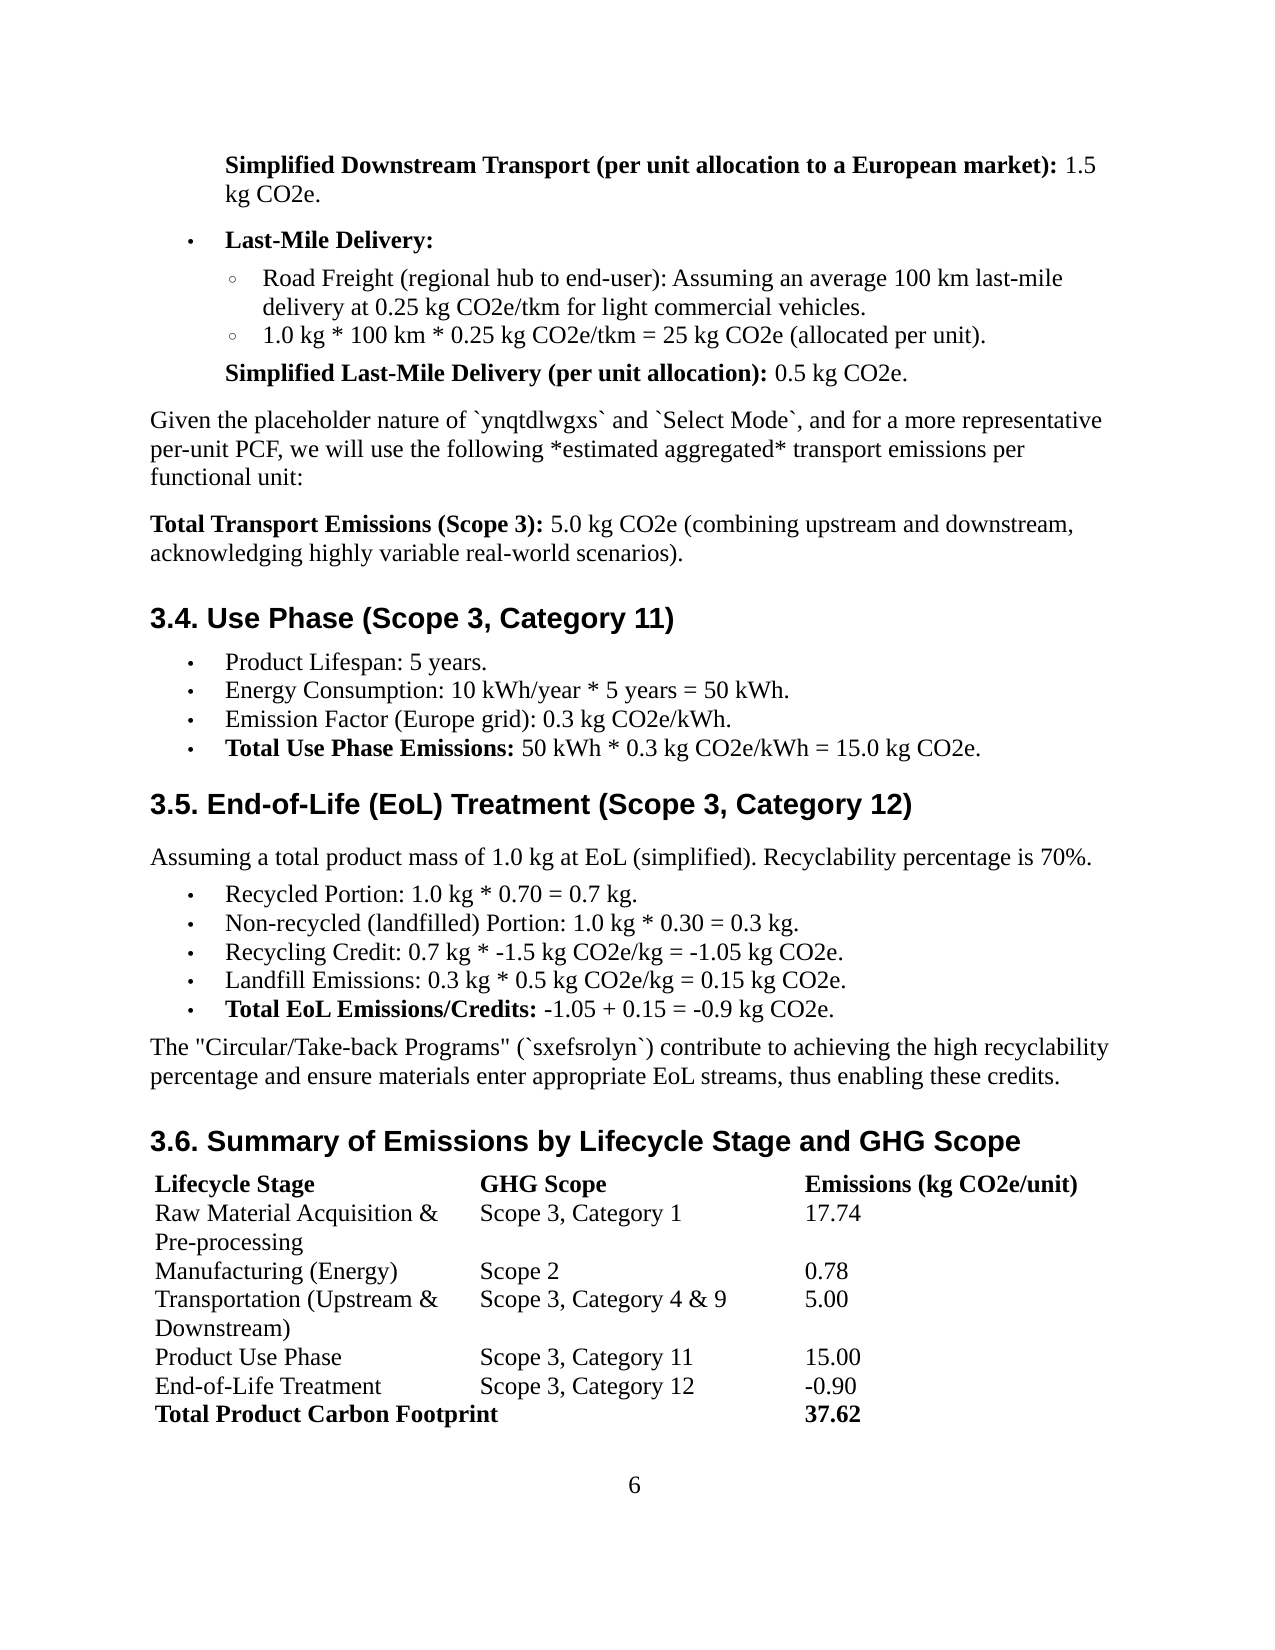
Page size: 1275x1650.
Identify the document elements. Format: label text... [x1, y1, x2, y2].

text Total Transport Emissions (Scope 3): 5.0 kg CO2e (combining upstream and downstream, acknowledging highly variable real-world scenarios). [150, 509, 1125, 567]
list Emission Factor (Europe grid): 0.3 kg CO2e/kWh. [187, 704, 1125, 733]
list Total EoL Emissions/Credits: -1.05 + 0.15 = -0.9 kg CO2e. [187, 994, 1125, 1023]
list 1.0 kg * 100 km * 0.25 kg CO2e/tkm = 25 kg CO2e (allocated per unit). [225, 321, 1125, 349]
text The "Circular/Take-back Programs" (`sxefsrolyn`) contribute to achieving the high recyclability percentage and ensure materials enter appropriate EoL streams, thus enabling these credits. [150, 1032, 1125, 1089]
table_cell Scope 3, Category 1 [475, 1198, 800, 1256]
text Given the placeholder nature of `ynqtdlwgxs` and `Select Mode`, and for a more representative per-unit PCF, we will use the following *estimated aggregated* transport emissions per functional unit: [150, 405, 1125, 491]
table_cell Total Product Carbon Footprint [150, 1400, 800, 1428]
table_cell Manufacturing (Energy) [150, 1256, 475, 1284]
table_header Lifecycle Stage [150, 1170, 475, 1198]
table_cell Scope 3, Category 11 [475, 1342, 800, 1371]
table_cell 15.00 [800, 1342, 1125, 1371]
list Total Use Phase Emissions: 50 kWh * 0.3 kg CO2e/kWh = 15.0 kg CO2e. [187, 733, 1125, 762]
list Non-recycled (landfilled) Portion: 1.0 kg * 0.30 = 0.3 kg. [187, 908, 1125, 937]
table_cell End-of-Life Treatment [150, 1371, 475, 1399]
list Recycling Credit: 0.7 kg * -1.5 kg CO2e/kg = -1.05 kg CO2e. [187, 937, 1125, 966]
table_cell 5.00 [800, 1285, 1125, 1342]
list Energy Consumption: 10 kWh/year * 5 years = 50 kWh. [187, 675, 1125, 704]
table_cell Scope 2 [475, 1256, 800, 1284]
list Product Lifespan: 5 years. [187, 647, 1125, 675]
table_header Emissions (kg CO2e/unit) [800, 1170, 1125, 1198]
table_cell Transportation (Upstream & Downstream) [150, 1285, 475, 1342]
table_header GHG Scope [475, 1170, 800, 1198]
list Last-Mile Delivery: [187, 225, 1125, 254]
subtitle 3.4. Use Phase (Scope 3, Category 11) [150, 601, 1125, 634]
table_cell Product Use Phase [150, 1342, 475, 1371]
table_cell Scope 3, Category 4 & 9 [475, 1285, 800, 1342]
list Simplified Downstream Transport (per unit allocation to a European market): 1.5 kg CO2e. [187, 150, 1125, 207]
list Recycled Portion: 1.0 kg * 0.70 = 0.7 kg. [187, 879, 1125, 908]
list Road Freight (regional hub to end-user): Assuming an average 100 km last-mile delivery at 0.25 kg CO2e/tkm for light commercial vehicles. [225, 263, 1125, 321]
list Simplified Last-Mile Delivery (per unit allocation): 0.5 kg CO2e. [187, 358, 1125, 387]
list Landfill Emissions: 0.3 kg * 0.5 kg CO2e/kg = 0.15 kg CO2e. [187, 966, 1125, 994]
subtitle 3.5. End-of-Life (EoL) Treatment (Scope 3, Category 12) [150, 787, 1125, 820]
table_cell 0.78 [800, 1256, 1125, 1284]
table_cell Scope 3, Category 12 [475, 1371, 800, 1399]
subtitle 3.6. Summary of Emissions by Lifecycle Stage and GHG Scope [150, 1123, 1125, 1157]
table_cell -0.90 [800, 1371, 1125, 1399]
table_cell 17.74 [800, 1198, 1125, 1256]
text Assuming a total product mass of 1.0 kg at EoL (simplified). Recyclability percentage is 70%. [150, 842, 1125, 870]
table_cell 37.62 [800, 1400, 1125, 1428]
table_cell Raw Material Acquisition & Pre-processing [150, 1198, 475, 1256]
